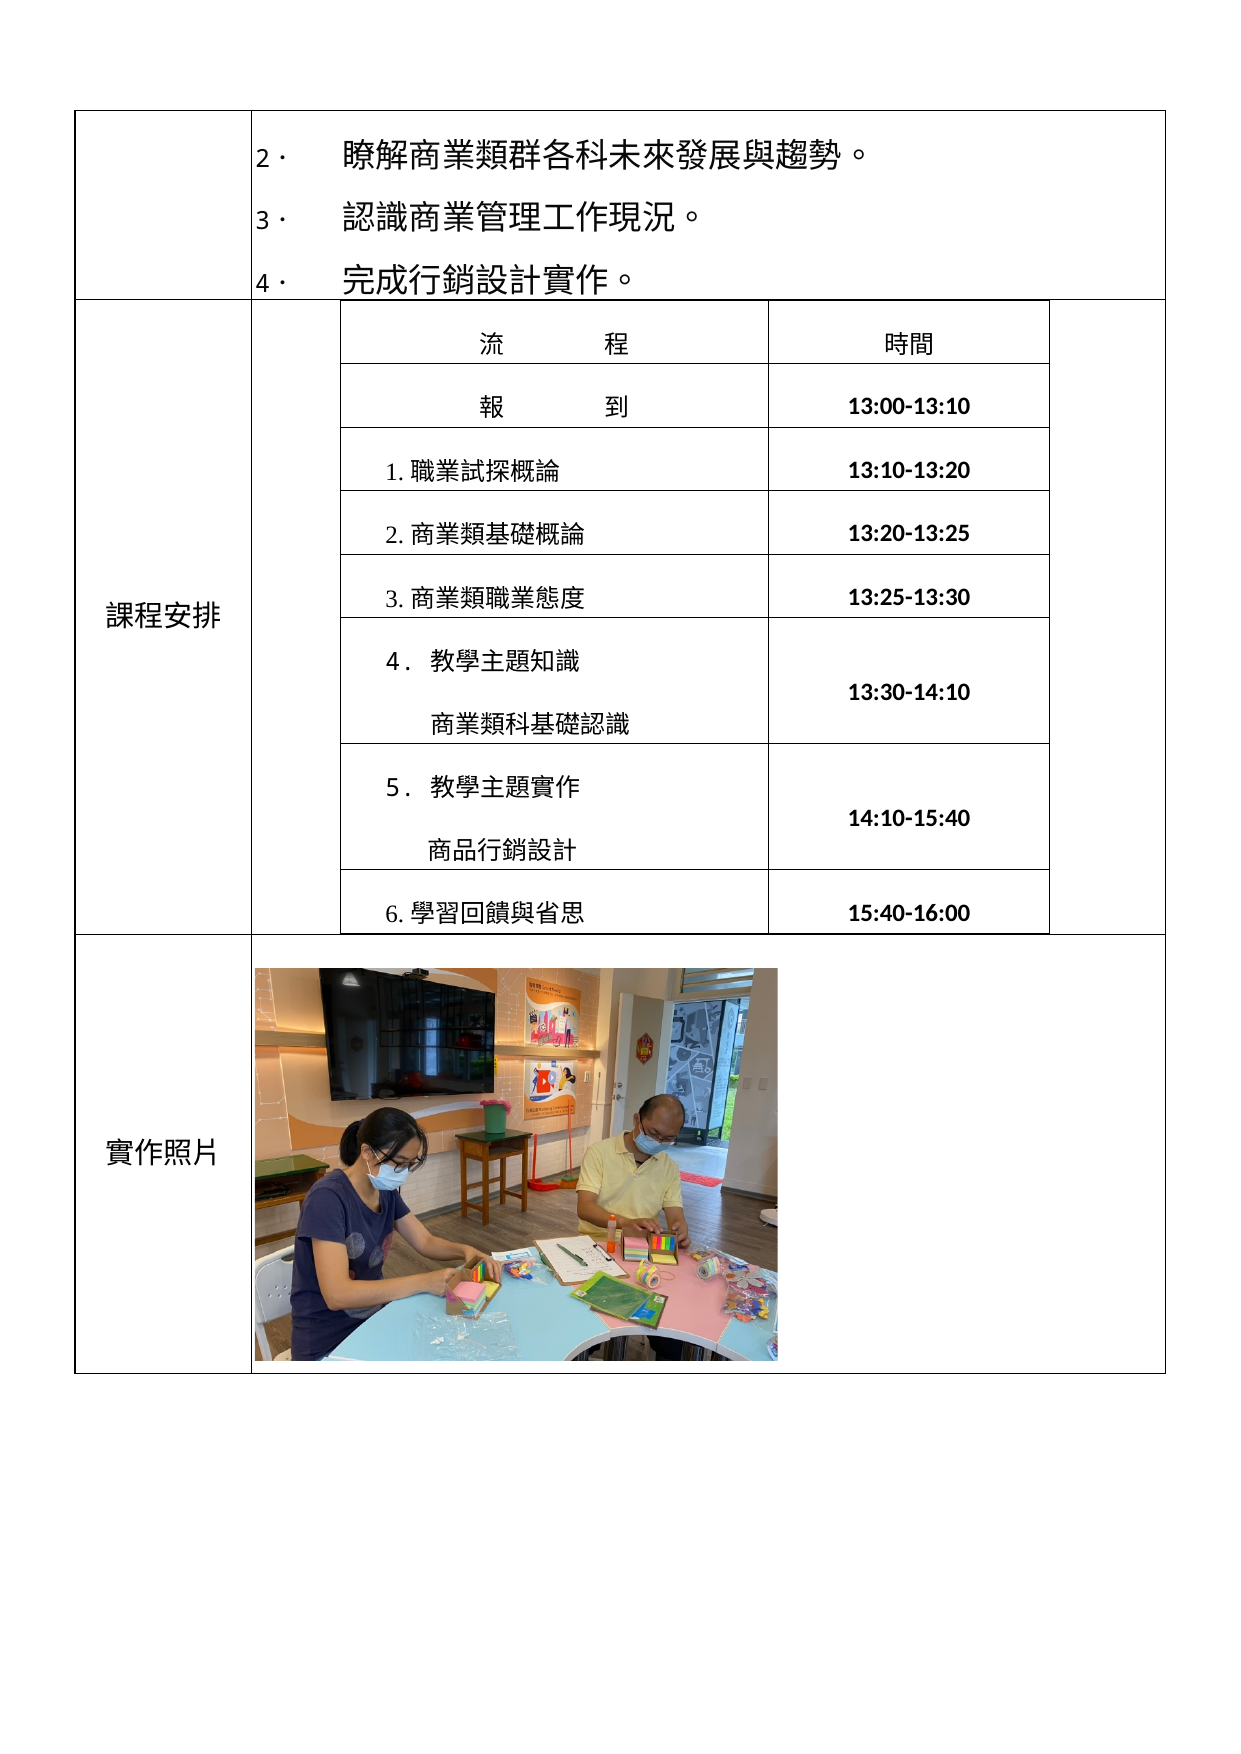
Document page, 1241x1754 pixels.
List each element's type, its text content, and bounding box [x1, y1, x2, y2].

table_cell 13:30-14:10 [769, 618, 1049, 743]
table_cell 13:00-13:10 [769, 364, 1049, 427]
table_cell 15:40-16:00 [769, 870, 1049, 933]
table_cell 13:25-13:30 [769, 555, 1049, 617]
table_cell [76, 111, 251, 298]
table_cell 13:20-13:25 [769, 491, 1049, 554]
table_cell 實作照片 [76, 935, 251, 1372]
table_cell 13:10-13:20 [769, 428, 1049, 490]
table_cell 認識商業類群各科教育目標及未來生涯進路。 瞭解商業類群各科未來發展與趨勢。 認識商業管理工作現況。 完成行銷設計實作。 [252, 111, 1165, 298]
table_cell [1050, 300, 1165, 934]
table_cell 14:10-15:40 [769, 744, 1049, 869]
table_header 流 程 [341, 301, 768, 363]
table_cell 課程安排 [76, 300, 251, 934]
table_cell 3. 商業類職業態度 [341, 555, 768, 617]
table_cell 2. 商業類基礎概論 [341, 491, 768, 554]
table_cell 6. 學習回饋與省思 [341, 870, 768, 933]
table_cell [252, 300, 340, 934]
table_cell 1. 職業試探概論 [341, 428, 768, 490]
table_cell 4. 教學主題知識 商業類科基礎認識 [341, 618, 768, 743]
table_cell 5. 教學主題實作 商品行銷設計 [341, 744, 768, 869]
table_header 時間 [769, 301, 1049, 363]
table_cell 報 到 [341, 364, 768, 427]
table_cell [252, 935, 1165, 1372]
